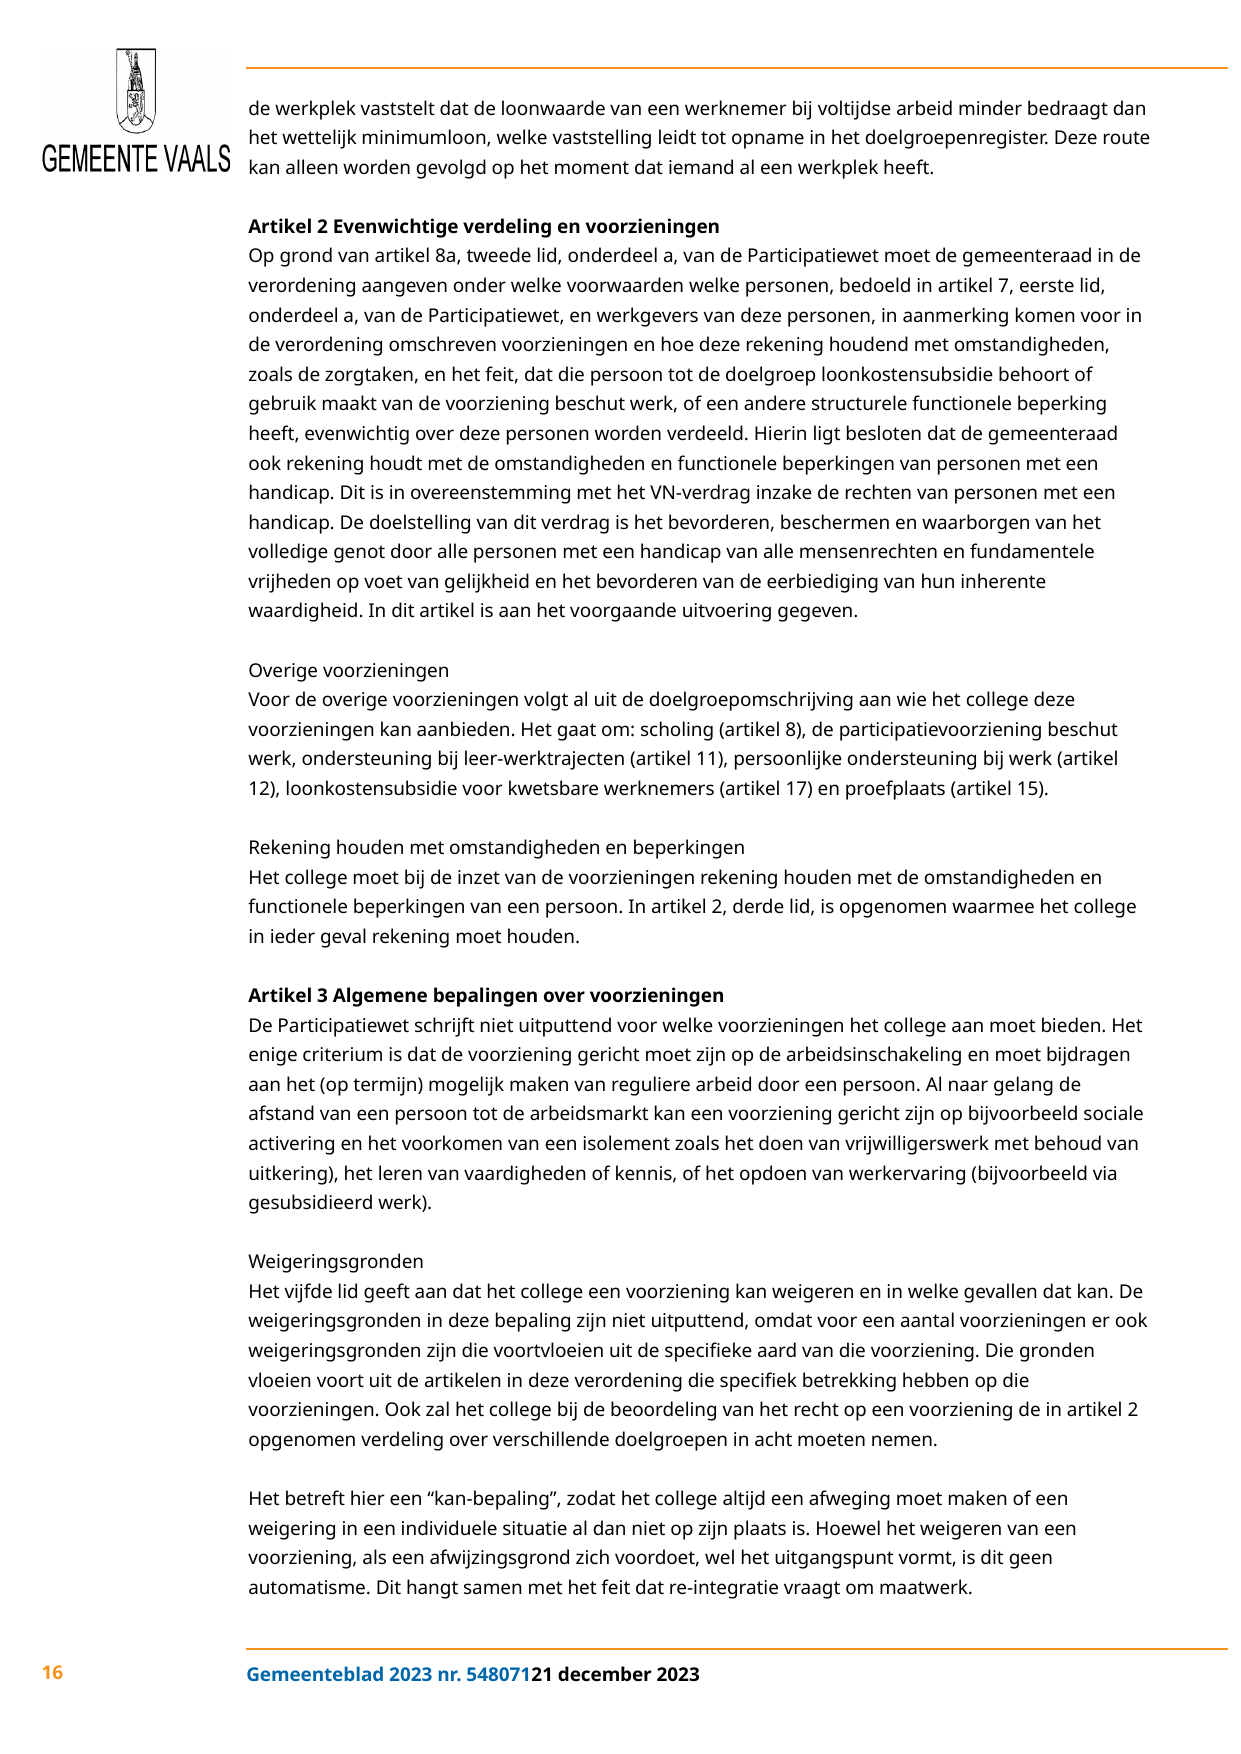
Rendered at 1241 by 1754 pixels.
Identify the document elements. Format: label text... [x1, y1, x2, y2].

text Artikel 2 Evenwichtige verdeling en voorzieningen [248, 213, 1152, 239]
text Voor de overige voorzieningen volgt al uit de doelgroepomschrijving aan wie het college deze voorzieningen kan aanbieden. Het gaat om: scholing (artikel 8), de participatievoorziening beschut werk, ondersteuning bij leer-werktrajecten (artikel 11), persoonlijke ondersteuning bij werk (artikel 12), loonkostensubsidie voor kwetsbare werknemers (artikel 17) en proefplaats (artikel 15). [248, 686, 1152, 801]
picture [41, 47, 231, 172]
text Op grond van artikel 8a, tweede lid, onderdeel a, van de Participatiewet moet de gemeenteraad in de verordening aangeven onder welke voorwaarden welke personen, bedoeld in artikel 7, eerste lid, onderdeel a, van de Participatiewet, en werkgevers van deze personen, in aanmerking komen voor in de verordening omschreven voorzieningen en hoe deze rekening houdend met omstandigheden, zoals de zorgtaken, en het feit, dat die persoon tot de doelgroep loonkostensubsidie behoort of gebruik maakt van de voorziening beschut werk, of een andere structurele functionele beperking heeft, evenwichtig over deze personen worden verdeeld. Hierin ligt besloten dat de gemeenteraad ook rekening houdt met de omstandigheden en functionele beperkingen van personen met een handicap. Dit is in overeenstemming met het VN-verdrag inzake de rechten van personen met een handicap. De doelstelling van dit verdrag is het bevorderen, beschermen en waarborgen van het volledige genot door alle personen met een handicap van alle mensenrechten en fundamentele vrijheden op voet van gelijkheid en het bevorderen van de eerbiediging van hun inherente waardigheid. In dit artikel is aan het voorgaande uitvoering gegeven. [248, 243, 1152, 623]
text Het vijfde lid geeft aan dat het college een voorziening kan weigeren en in welke gevallen dat kan. De weigeringsgronden in deze bepaling zijn niet uitputtend, omdat voor een aantal voorzieningen er ook weigeringsgronden zijn die voortvloeien uit de specifieke aard van die voorziening. Die gronden vloeien voort uit de artikelen in deze verordening die specifiek betrekking hebben op die voorzieningen. Ook zal het college bij de beoordeling van het recht op een voorziening de in artikel 2 opgenomen verdeling over verschillende doelgroepen in acht moeten nemen. [248, 1278, 1152, 1452]
text Overige voorzieningen [248, 657, 1152, 683]
text Artikel 3 Algemene bepalingen over voorzieningen [248, 982, 1152, 1008]
text de werkplek vaststelt dat de loonwaarde van een werknemer bij voltijdse arbeid minder bedraagt dan het wettelijk minimumloon, welke vaststelling leidt tot opname in het doelgroepenregister. Deze route kan alleen worden gevolgd op het moment dat iemand al een werkplek heeft. [248, 95, 1152, 180]
text Het betreft hier een “kan-bepaling”, zodat het college altijd een afweging moet maken of een weigering in een individuele situatie al dan niet op zijn plaats is. Hoewel het weigeren van een voorziening, als een afwijzingsgrond zich voordoet, wel het uitgangspunt vormt, is dit geen automatisme. Dit hangt samen met het feit dat re-integratie vraagt om maatwerk. [248, 1485, 1152, 1600]
text Weigeringsgronden [248, 1248, 1152, 1274]
text Rekening houden met omstandigheden en beperkingen [248, 834, 1152, 860]
text Het college moet bij de inzet van de voorzieningen rekening houden met de omstandigheden en functionele beperkingen van een persoon. In artikel 2, derde lid, is opgenomen waarmee het college in ieder geval rekening moet houden. [248, 864, 1152, 949]
text De Participatiewet schrijft niet uitputtend voor welke voorzieningen het college aan moet bieden. Het enige criterium is dat de voorziening gericht moet zijn op de arbeidsinschakeling en moet bijdragen aan het (op termijn) mogelijk maken van reguliere arbeid door een persoon. Al naar gelang de afstand van een persoon tot de arbeidsmarkt kan een voorziening gericht zijn op bijvoorbeeld sociale activering en het voorkomen van een isolement zoals het doen van vrijwilligerswerk met behoud van uitkering), het leren van vaardigheden of kennis, of het opdoen van werkervaring (bijvoorbeeld via gesubsidieerd werk). [248, 1012, 1152, 1215]
